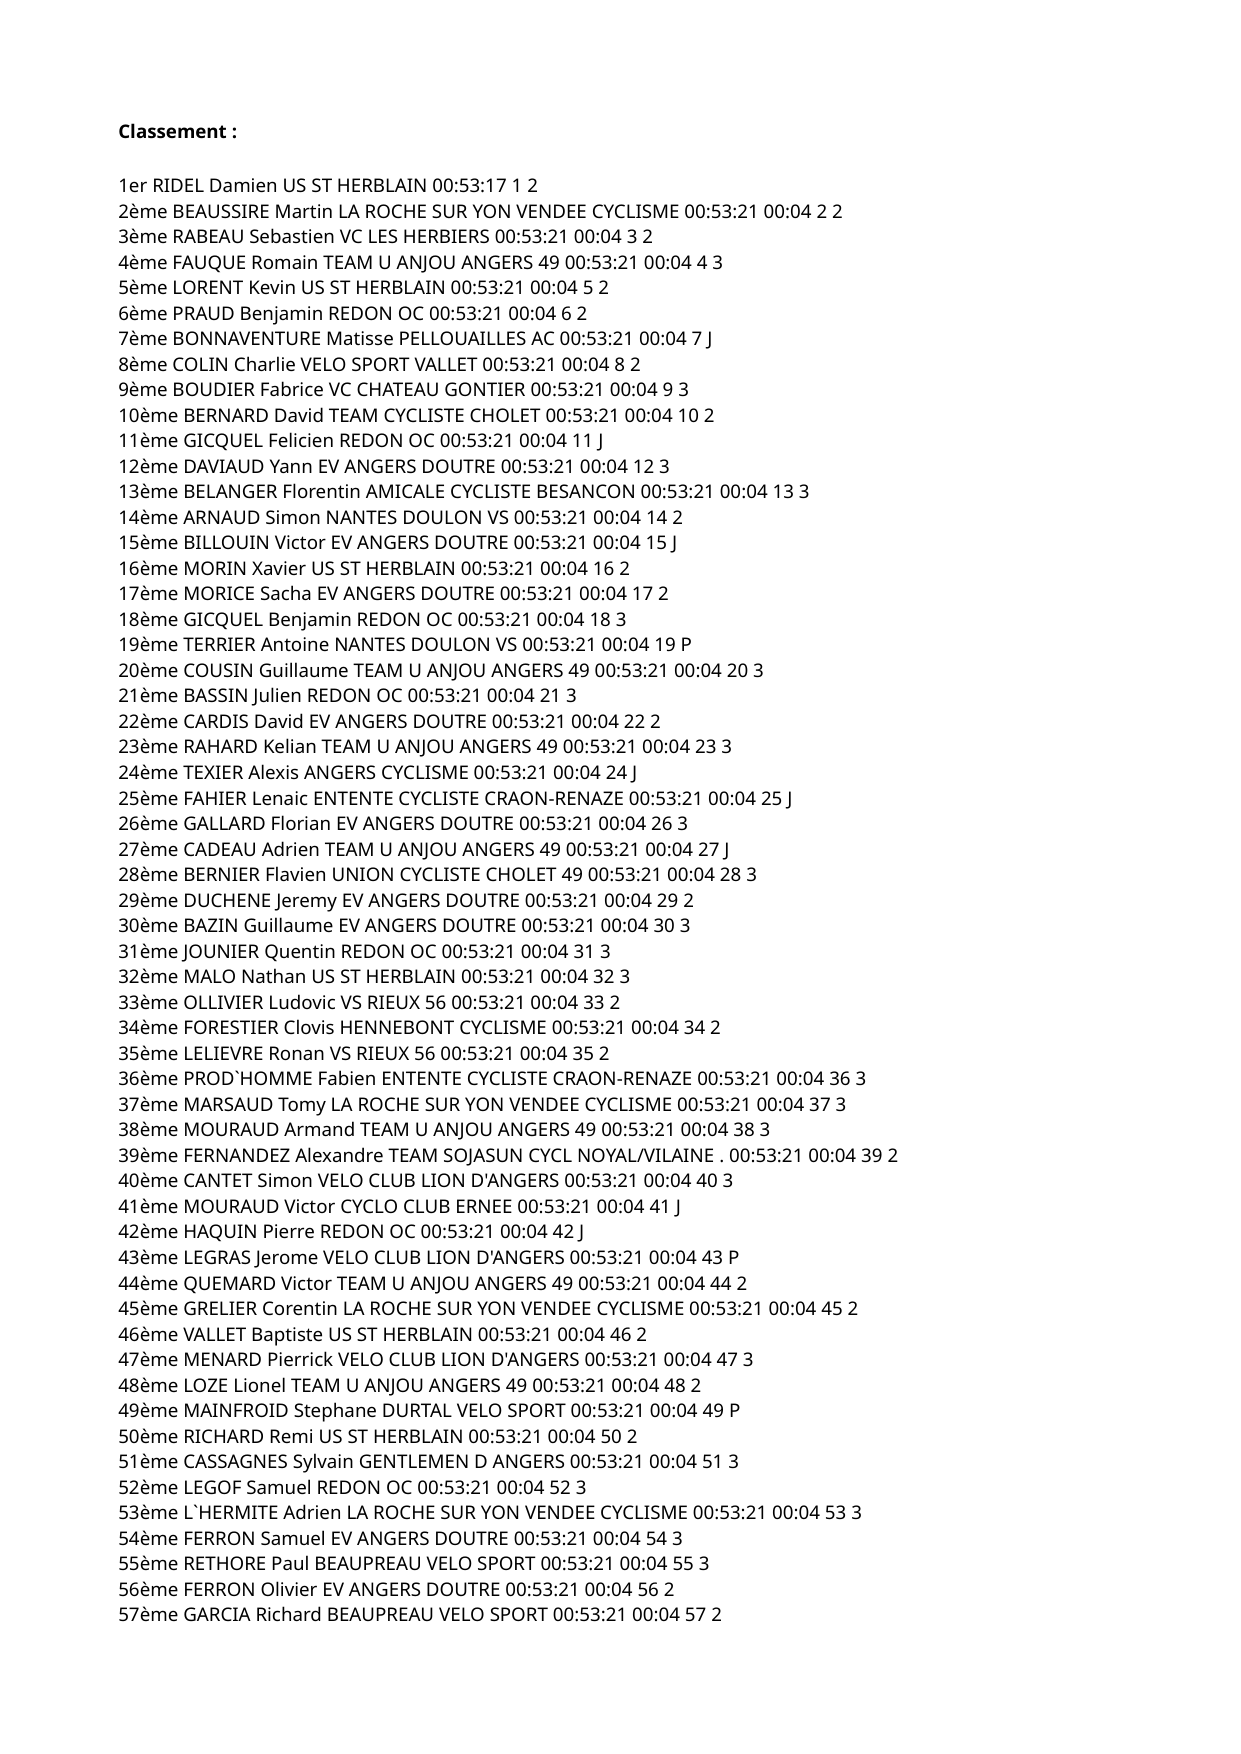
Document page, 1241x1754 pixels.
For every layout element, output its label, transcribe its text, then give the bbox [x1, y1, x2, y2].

text Classement : 1er RIDEL Damien US ST HERBLAIN 00:53:17 1 2 2ème BEAUSSIRE Martin LA ROCHE SUR YON VENDEE CYCLISME 00:53:21 00:04 2 2 3ème RABEAU Sebastien VC LES HERBIERS 00:53:21 00:04 3 2 4ème FAUQUE Romain TEAM U ANJOU ANGERS 49 00:53:21 00:04 4 3 5ème LORENT Kevin US ST HERBLAIN 00:53:21 00:04 5 2 6ème PRAUD Benjamin REDON OC 00:53:21 00:04 6 2 7ème BONNAVENTURE Matisse PELLOUAILLES AC 00:53:21 00:04 7 J 8ème COLIN Charlie VELO SPORT VALLET 00:53:21 00:04 8 2 9ème BOUDIER Fabrice VC CHATEAU GONTIER 00:53:21 00:04 9 3 10ème BERNARD David TEAM CYCLISTE CHOLET 00:53:21 00:04 10 2 11ème GICQUEL Felicien REDON OC 00:53:21 00:04 11 J 12ème DAVIAUD Yann EV ANGERS DOUTRE 00:53:21 00:04 12 3 13ème BELANGER Florentin AMICALE CYCLISTE BESANCON 00:53:21 00:04 13 3 14ème ARNAUD Simon NANTES DOULON VS 00:53:21 00:04 14 2 15ème BILLOUIN Victor EV ANGERS DOUTRE 00:53:21 00:04 15 J 16ème MORIN Xavier US ST HERBLAIN 00:53:21 00:04 16 2 17ème MORICE Sacha EV ANGERS DOUTRE 00:53:21 00:04 17 2 18ème GICQUEL Benjamin REDON OC 00:53:21 00:04 18 3 19ème TERRIER Antoine NANTES DOULON VS 00:53:21 00:04 19 P 20ème COUSIN Guillaume TEAM U ANJOU ANGERS 49 00:53:21 00:04 20 3 21ème BASSIN Julien REDON OC 00:53:21 00:04 21 3 22ème CARDIS David EV ANGERS DOUTRE 00:53:21 00:04 22 2 23ème RAHARD Kelian TEAM U ANJOU ANGERS 49 00:53:21 00:04 23 3 24ème TEXIER Alexis ANGERS CYCLISME 00:53:21 00:04 24 J 25ème FAHIER Lenaic ENTENTE CYCLISTE CRAON-RENAZE 00:53:21 00:04 25 J 26ème GALLARD Florian EV ANGERS DOUTRE 00:53:21 00:04 26 3 27ème CADEAU Adrien TEAM U ANJOU ANGERS 49 00:53:21 00:04 27 J 28ème BERNIER Flavien UNION CYCLISTE CHOLET 49 00:53:21 00:04 28 3 29ème DUCHENE Jeremy EV ANGERS DOUTRE 00:53:21 00:04 29 2 30ème BAZIN Guillaume EV ANGERS DOUTRE 00:53:21 00:04 30 3 31ème JOUNIER Quentin REDON OC 00:53:21 00:04 31 3 32ème MALO Nathan US ST HERBLAIN 00:53:21 00:04 32 3 33ème OLLIVIER Ludovic VS RIEUX 56 00:53:21 00:04 33 2 34ème FORESTIER Clovis HENNEBONT CYCLISME 00:53:21 00:04 34 2 35ème LELIEVRE Ronan VS RIEUX 56 00:53:21 00:04 35 2 36ème PROD`HOMME Fabien ENTENTE CYCLISTE CRAON-RENAZE 00:53:21 00:04 36 3 37ème MARSAUD Tomy LA ROCHE SUR YON VENDEE CYCLISME 00:53:21 00:04 37 3 38ème MOURAUD Armand TEAM U ANJOU ANGERS 49 00:53:21 00:04 38 3 39ème FERNANDEZ Alexandre TEAM SOJASUN CYCL NOYAL/VILAINE . 00:53:21 00:04 39 2 40ème CANTET Simon VELO CLUB LION D'ANGERS 00:53:21 00:04 40 3 41ème MOURAUD Victor CYCLO CLUB ERNEE 00:53:21 00:04 41 J 42ème HAQUIN Pierre REDON OC 00:53:21 00:04 42 J 43ème LEGRAS Jerome VELO CLUB LION D'ANGERS 00:53:21 00:04 43 P 44ème QUEMARD Victor TEAM U ANJOU ANGERS 49 00:53:21 00:04 44 2 45ème GRELIER Corentin LA ROCHE SUR YON VENDEE CYCLISME 00:53:21 00:04 45 2 46ème VALLET Baptiste US ST HERBLAIN 00:53:21 00:04 46 2 47ème MENARD Pierrick VELO CLUB LION D'ANGERS 00:53:21 00:04 47 3 48ème LOZE Lionel TEAM U ANJOU ANGERS 49 00:53:21 00:04 48 2 49ème MAINFROID Stephane DURTAL VELO SPORT 00:53:21 00:04 49 P 50ème RICHARD Remi US ST HERBLAIN 00:53:21 00:04 50 2 51ème CASSAGNES Sylvain GENTLEMEN D ANGERS 00:53:21 00:04 51 3 52ème LEGOF Samuel REDON OC 00:53:21 00:04 52 3 53ème L`HERMITE Adrien LA ROCHE SUR YON VENDEE CYCLISME 00:53:21 00:04 53 3 54ème FERRON Samuel EV ANGERS DOUTRE 00:53:21 00:04 54 3 55ème RETHORE Paul BEAUPREAU VELO SPORT 00:53:21 00:04 55 3 56ème FERRON Olivier EV ANGERS DOUTRE 00:53:21 00:04 56 2 57ème GARCIA Richard BEAUPREAU VELO SPORT 00:53:21 00:04 57 2 [118, 118, 1122, 1627]
